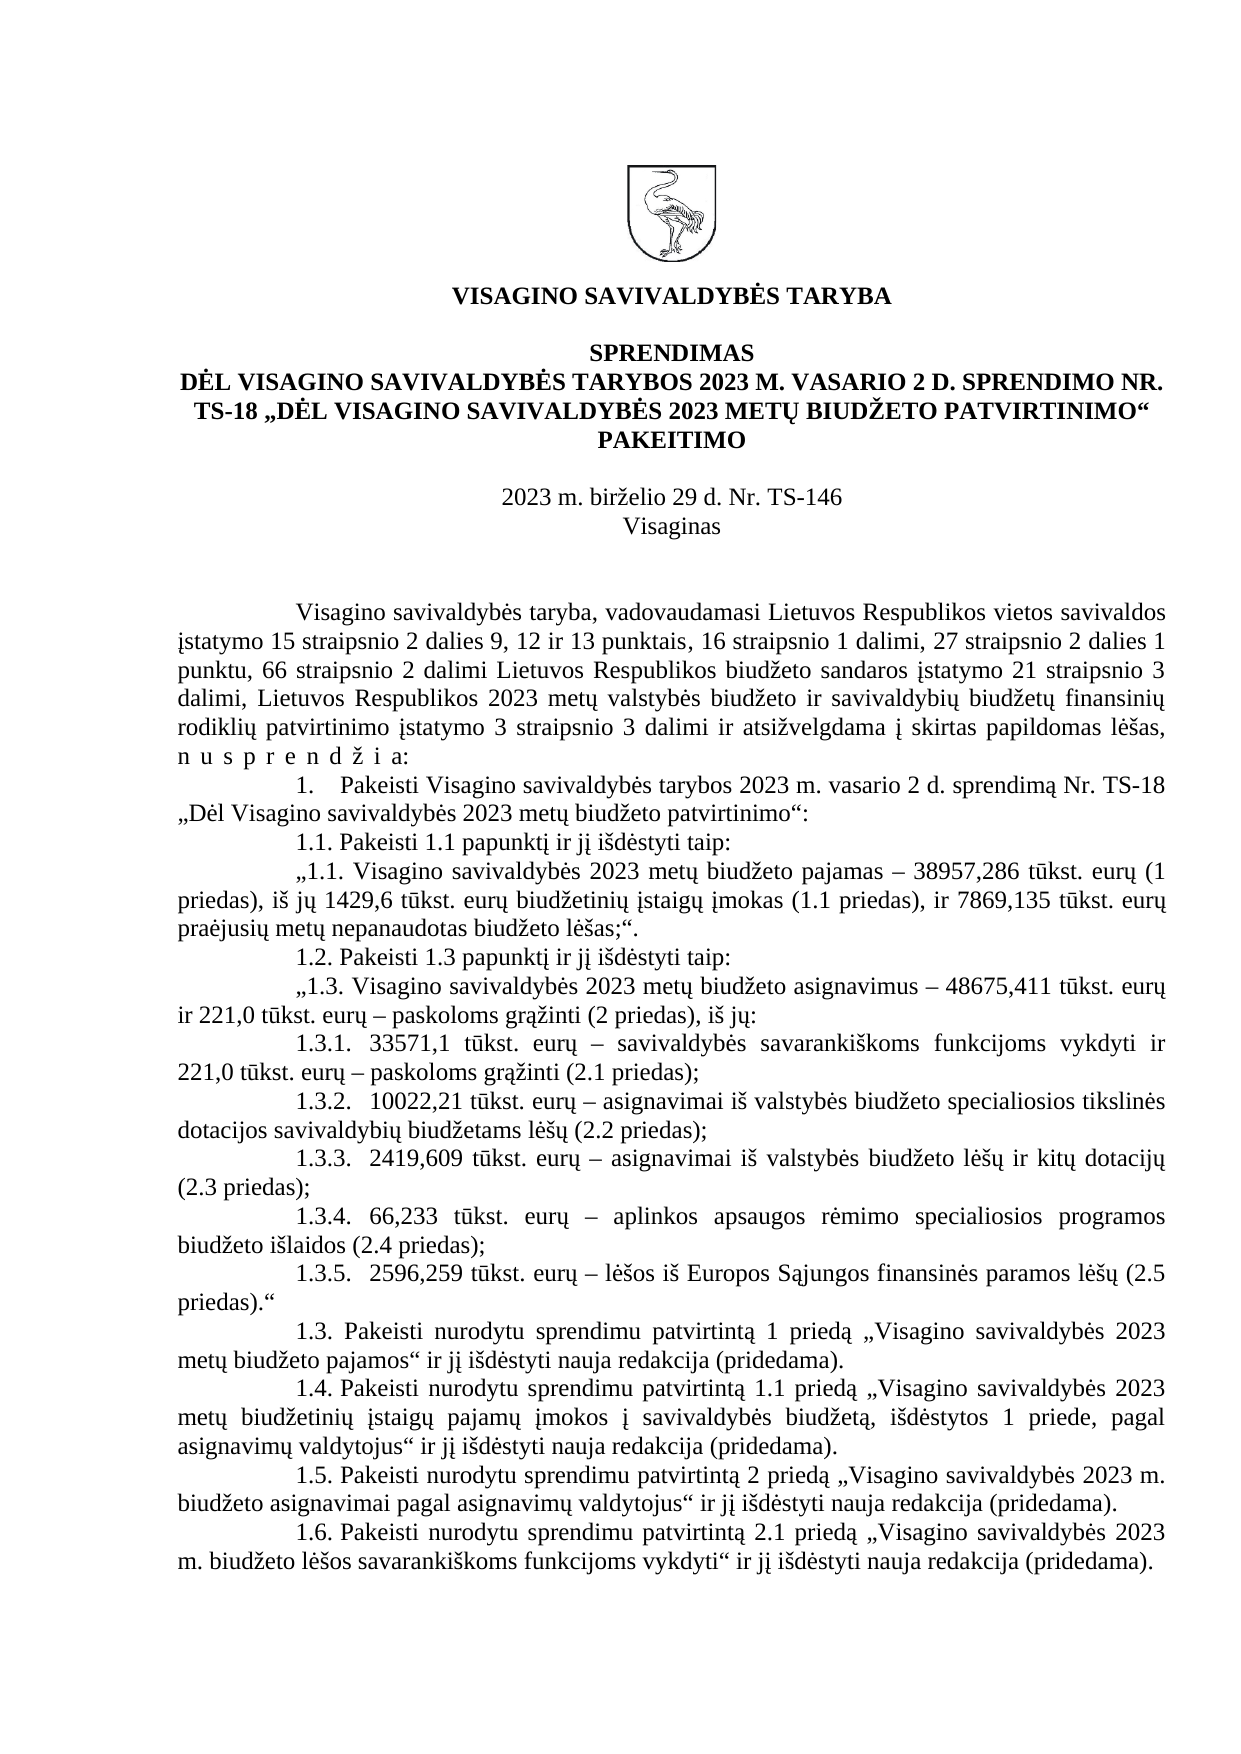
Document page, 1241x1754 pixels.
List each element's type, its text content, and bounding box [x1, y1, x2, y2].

text 1.3.1. 33571,1 tūkst. eurų – savivaldybės savarankiškoms funkcijoms vykdyti ir 221,0 tūkst. eurų – paskoloms grąžinti (2.1 priedas); [177, 1028, 1166, 1086]
text „1.3. Visagino savivaldybės 2023 metų biudžeto asignavimus – 48675,411 tūkst. eurų ir 221,0 tūkst. eurų – paskoloms grąžinti (2 priedas), iš jų: [177, 971, 1166, 1028]
text 1.3. Pakeisti nurodytu sprendimu patvirtintą 1 priedą „Visagino savivaldybės 2023 metų biudžeto pajamos“ ir jį išdėstyti nauja redakcija (pridedama). [177, 1316, 1166, 1373]
text 1.3.4. 66,233 tūkst. eurų – aplinkos apsaugos rėmimo specialiosios programos biudžeto išlaidos (2.4 priedas); [177, 1201, 1166, 1258]
text sprendimas [177, 338, 1166, 367]
text visagino savivaldybės taryba [177, 281, 1166, 310]
text 1. Pakeisti Visagino savivaldybės tarybos 2023 m. vasario 2 d. sprendimą Nr. TS-18 „Dėl Visagino savivaldybės 2023 metų biudžeto patvirtinimo“: [177, 770, 1166, 827]
text 1.4. Pakeisti nurodytu sprendimu patvirtintą 1.1 priedą „Visagino savivaldybės 2023 metų biudžetinių įstaigų pajamų įmokos į savivaldybės biudžetą, išdėstytos 1 priede, pagal asignavimų valdytojus“ ir jį išdėstyti nauja redakcija (pridedama). [177, 1373, 1166, 1460]
text Visagino savivaldybės taryba, vadovaudamasi Lietuvos Respublikos vietos savivaldos įstatymo 15 straipsnio 2 dalies 9, 12 ir 13 punktais, 16 straipsnio 1 dalimi, 27 straipsnio 2 dalies 1 punktu, 66 straipsnio 2 dalimi Lietuvos Respublikos biudžeto sandaros įstatymo 21 straipsnio 3 dalimi, Lietuvos Respublikos 2023 metų valstybės biudžeto ir savivaldybių biudžetų finansinių rodiklių patvirtinimo įstatymo 3 straipsnio 3 dalimi ir atsižvelgdama į skirtas papildomas lėšas, nusprendžia: [177, 597, 1166, 770]
text 1.1. Pakeisti 1.1 papunktį ir jį išdėstyti taip: [177, 827, 1166, 856]
text 1.3.2. 10022,21 tūkst. eurų – asignavimai iš valstybės biudžeto specialiosios tikslinės dotacijos savivaldybių biudžetams lėšų (2.2 priedas); [177, 1086, 1166, 1143]
text 1.2. Pakeisti 1.3 papunktį ir jį išdėstyti taip: [177, 942, 1166, 971]
text 1.6. Pakeisti nurodytu sprendimu patvirtintą 2.1 priedą „Visagino savivaldybės 2023 m. biudžeto lėšos savarankiškoms funkcijoms vykdyti“ ir jį išdėstyti nauja redakcija (pridedama). [177, 1517, 1166, 1575]
text 1.3.3. 2419,609 tūkst. eurų – asignavimai iš valstybės biudžeto lėšų ir kitų dotacijų (2.3 priedas); [177, 1143, 1166, 1201]
text dėl Visagino savivaldybės tarybos 2023 m. vasario 2 d. sprendimo Nr. TS-18 „Dėl Visagino savivaldybės 2023 metų biudžeto patvirtinimo“ pakeitimo [177, 367, 1166, 453]
text 2023 m. birželio 29 d. Nr. TS-146 [177, 482, 1166, 511]
text Visaginas [177, 511, 1166, 540]
text 1.3.5. 2596,259 tūkst. eurų – lėšos iš Europos Sąjungos finansinės paramos lėšų (2.5 priedas).“ [177, 1258, 1166, 1316]
text „1.1. Visagino savivaldybės 2023 metų biudžeto pajamas – 38957,286 tūkst. eurų (1 priedas), iš jų 1429,6 tūkst. eurų biudžetinių įstaigų įmokas (1.1 priedas), ir 7869,135 tūkst. eurų praėjusių metų nepanaudotas biudžeto lėšas;“. [177, 856, 1166, 942]
text 1.5. Pakeisti nurodytu sprendimu patvirtintą 2 priedą „Visagino savivaldybės 2023 m. biudžeto asignavimai pagal asignavimų valdytojus“ ir jį išdėstyti nauja redakcija (pridedama). [177, 1460, 1166, 1517]
